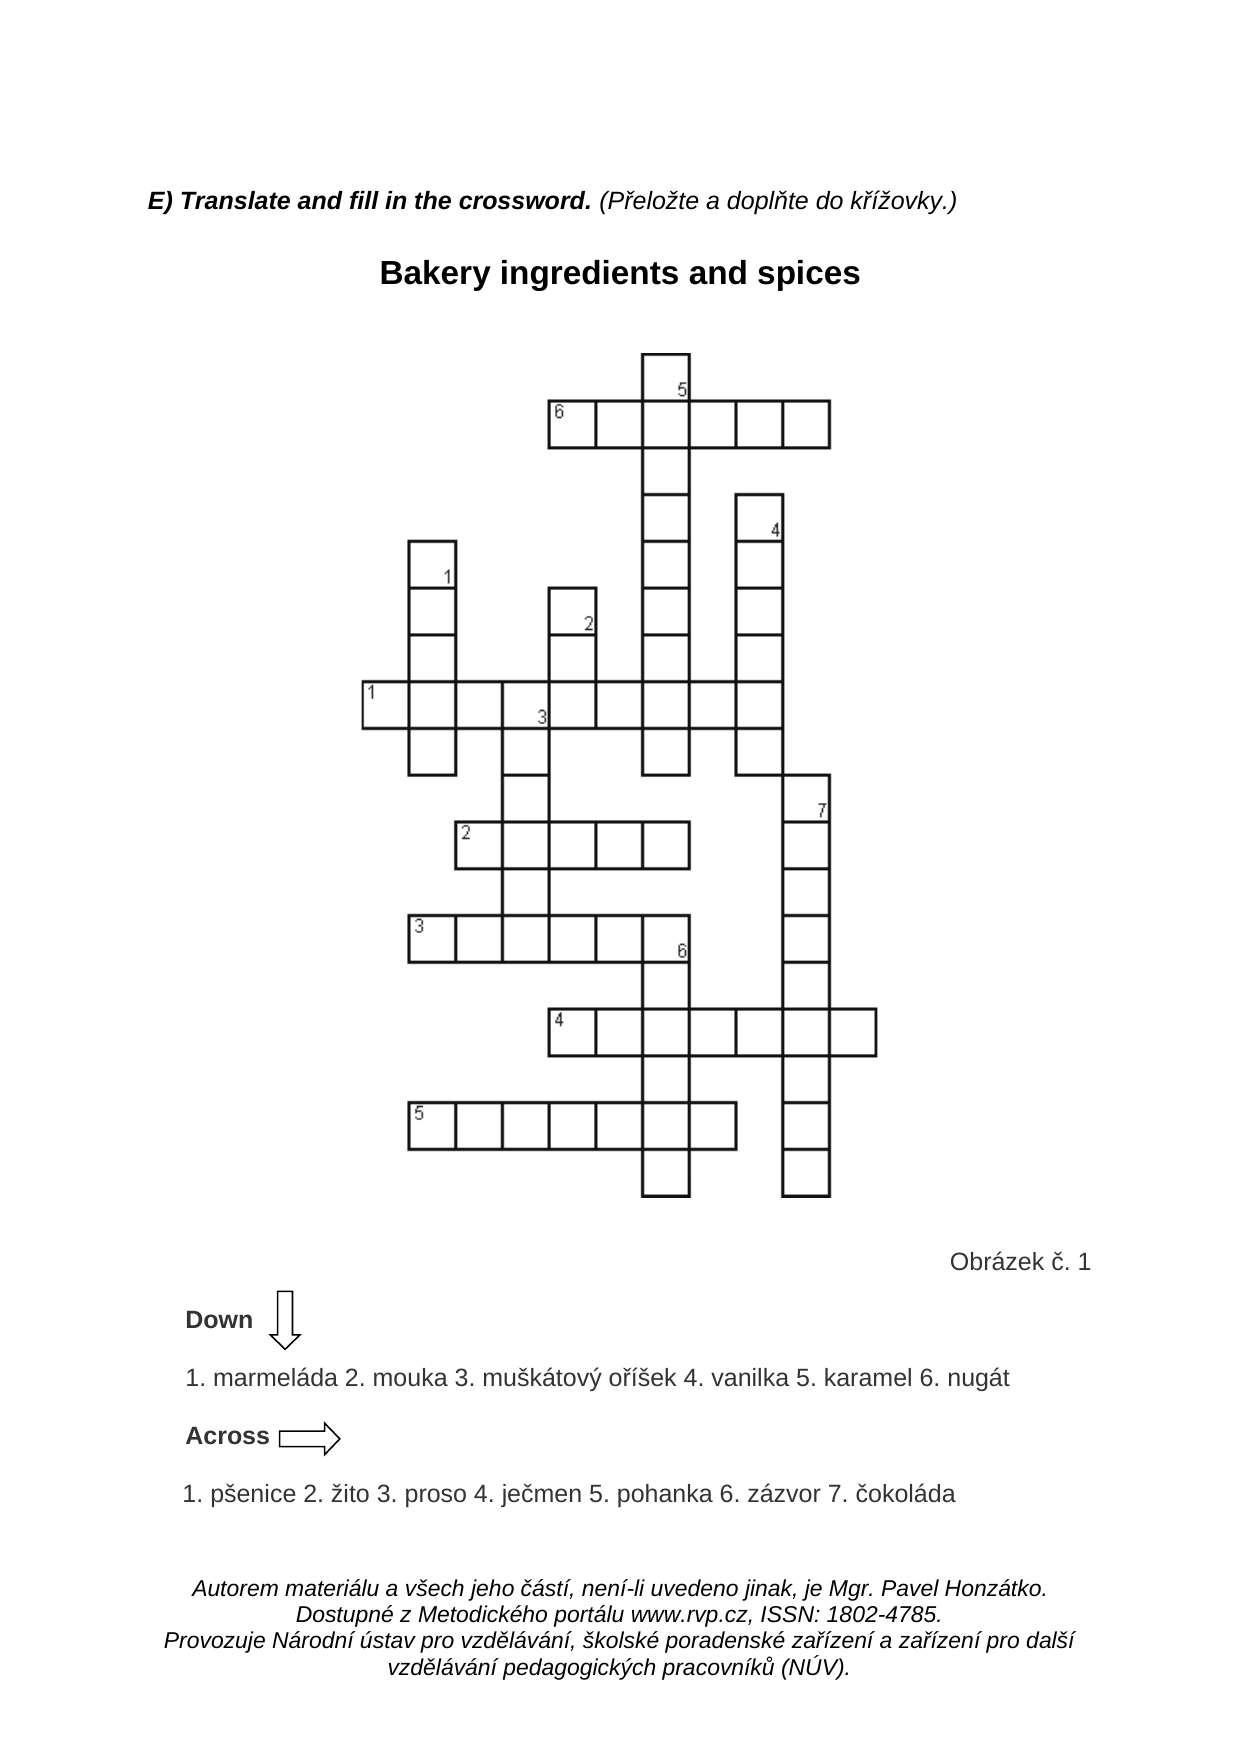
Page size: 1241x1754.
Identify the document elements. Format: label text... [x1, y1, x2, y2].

text 1. pšenice 2. žito 3. proso 4. ječmen 5. pohanka 6. zázvor 7. čokoláda [148, 1479, 1093, 1507]
text E) Translate and fill in the crossword. (Přeložte a doplňte do křížovky.) [148, 186, 1093, 215]
picture [361, 353, 878, 1198]
text [294, 1305, 1093, 1334]
text [325, 1421, 1093, 1449]
text Obrázek č. 1 [185, 1247, 1093, 1276]
text Down [185, 1305, 276, 1334]
text Bakery ingredients and spices [148, 253, 1093, 292]
text Across [185, 1421, 323, 1449]
text 1. marmeláda 2. mouka 3. muškátový oříšek 4. vanilka 5. karamel 6. nugát [185, 1363, 1093, 1392]
